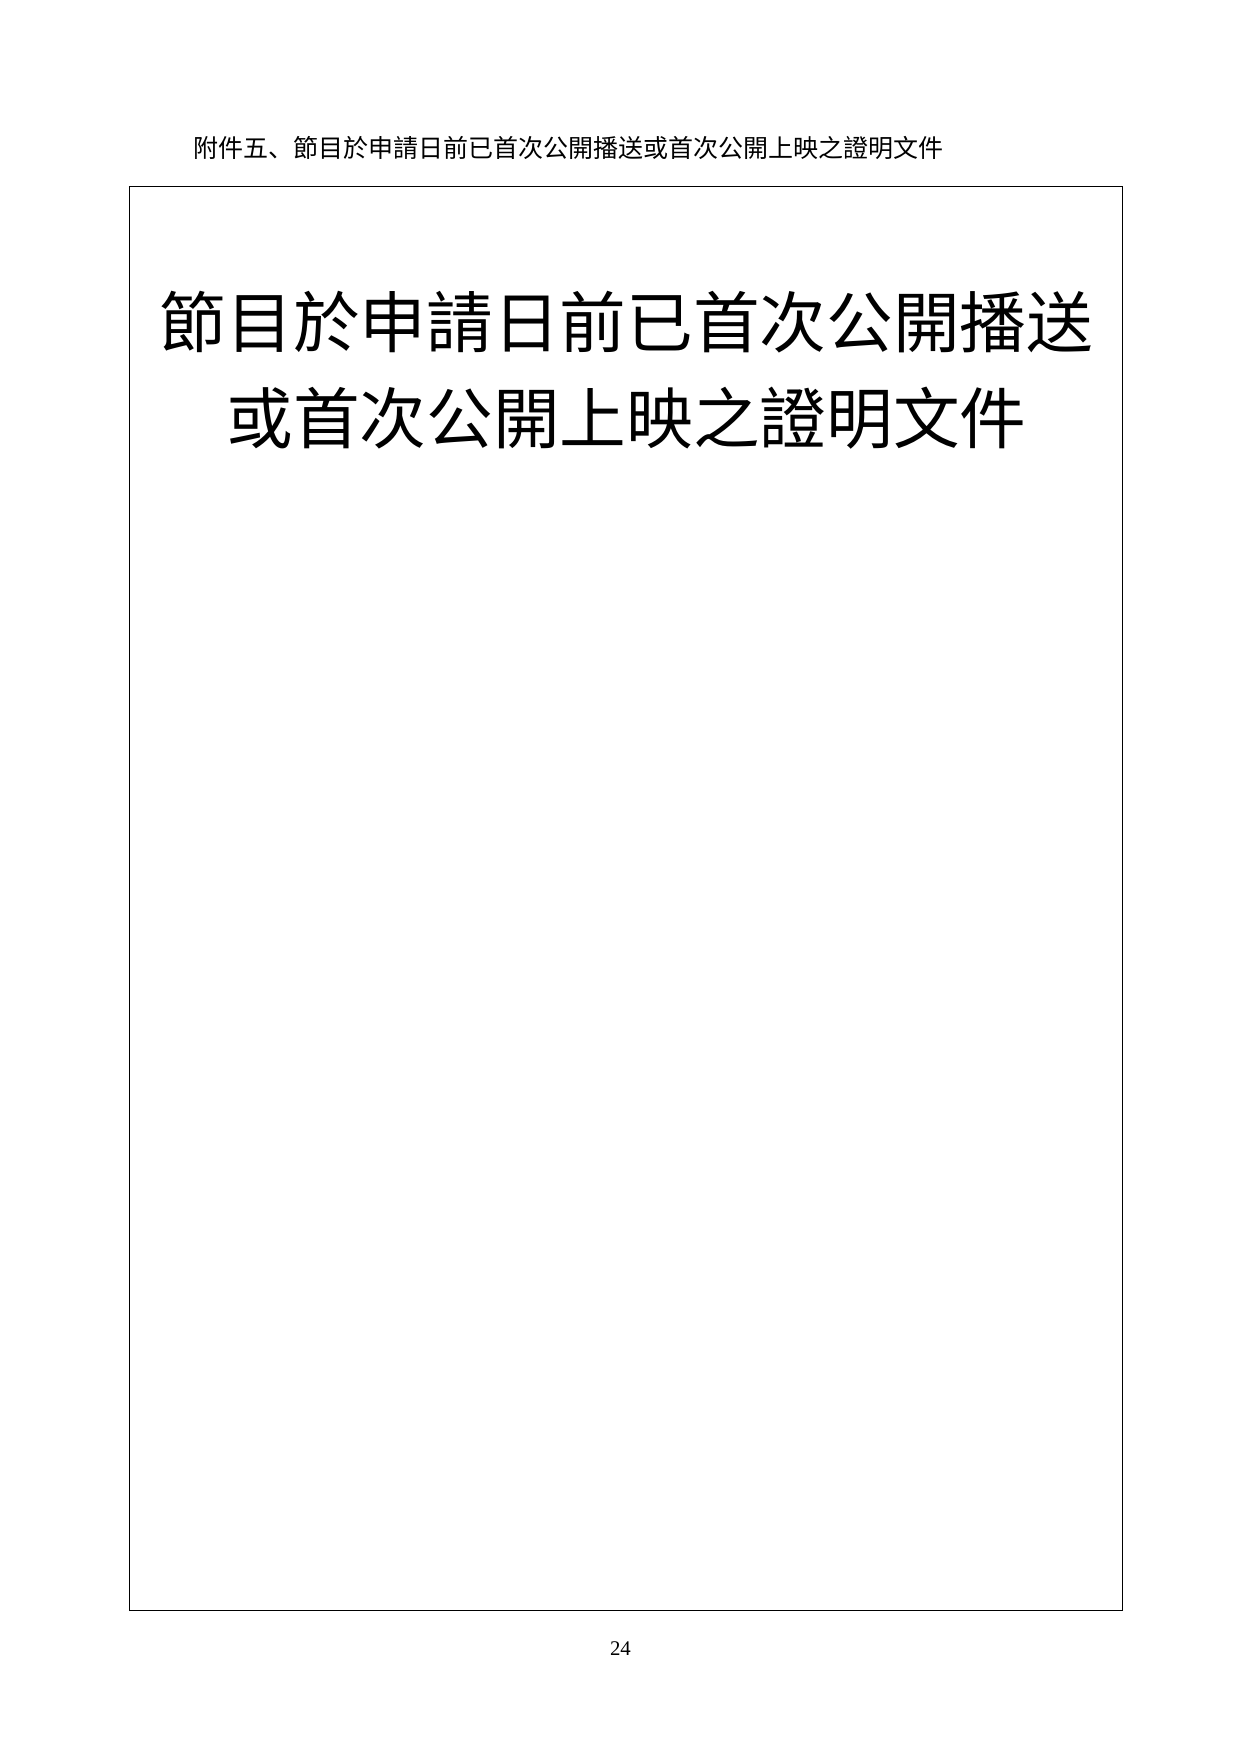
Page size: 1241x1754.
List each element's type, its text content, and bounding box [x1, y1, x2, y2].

text 節目於申請日前已首次公開播送或首次公開上映之證明文件 [139, 270, 1113, 463]
text 附件五、節目於申請日前已首次公開播送或首次公開上映之證明文件 [193, 124, 1122, 166]
